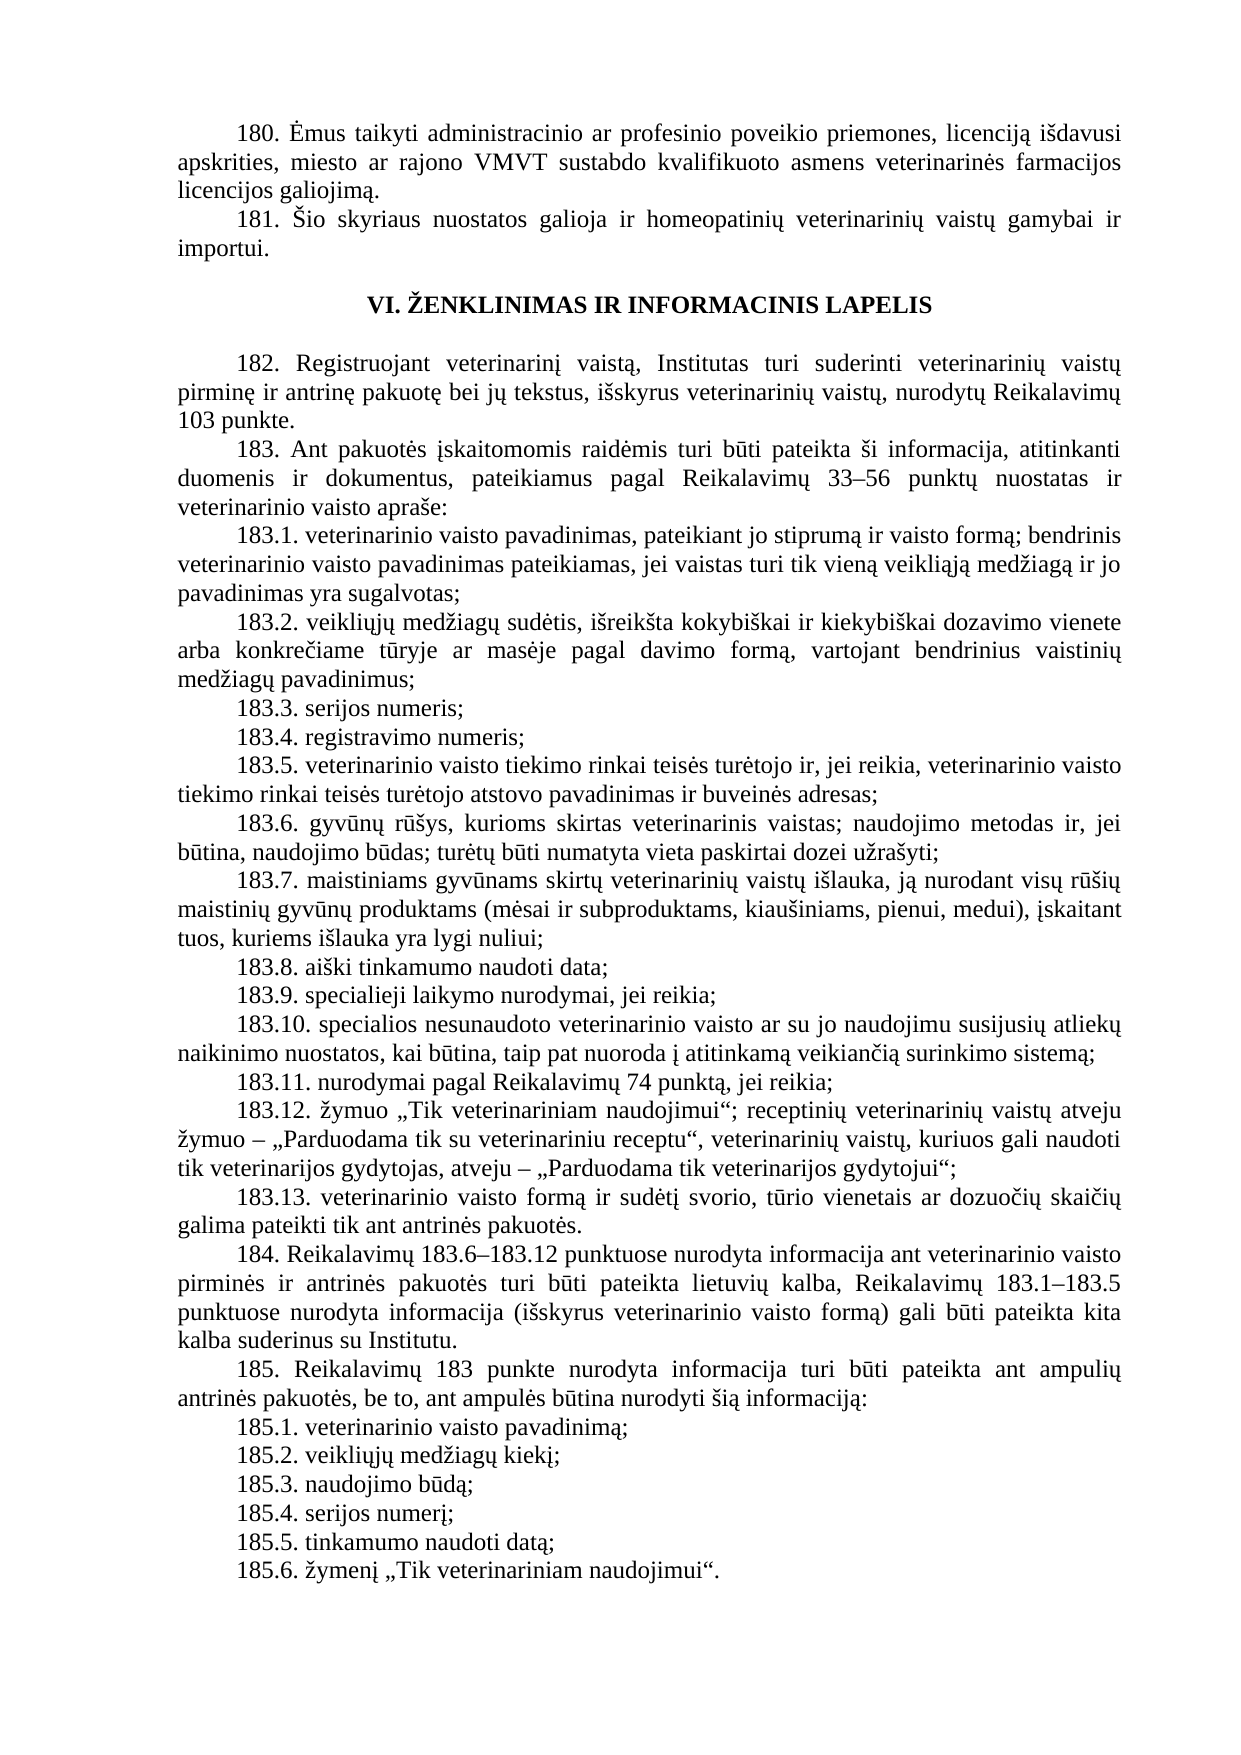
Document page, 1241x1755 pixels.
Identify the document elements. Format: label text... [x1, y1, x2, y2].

text 185.4. serijos numerį; [177, 1498, 1122, 1527]
text 183.8. aiški tinkamumo naudoti data; [177, 952, 1122, 981]
text 183.7. maistiniams gyvūnams skirtų veterinarinių vaistų išlauka, ją nurodant visų rūšių maistinių gyvūnų produktams (mėsai ir subproduktams, kiaušiniams, pienui, medui), įskaitant tuos, kuriems išlauka yra lygi nuliui; [177, 866, 1122, 952]
text 185.3. naudojimo būdą; [177, 1469, 1122, 1498]
text 181. Šio skyriaus nuostatos galioja ir homeopatinių veterinarinių vaistų gamybai ir importui. [177, 204, 1122, 262]
text 183.13. veterinarinio vaisto formą ir sudėtį svorio, tūrio vienetais ar dozuočių skaičių galima pateikti tik ant antrinės pakuotės. [177, 1182, 1122, 1239]
text 183.11. nurodymai pagal Reikalavimų 74 punktą, jei reikia; [177, 1067, 1122, 1096]
text 183.4. registravimo numeris; [177, 722, 1122, 751]
text 183. Ant pakuotės įskaitomomis raidėmis turi būti pateikta ši informacija, atitinkanti duomenis ir dokumentus, pateikiamus pagal Reikalavimų 33–56 punktų nuostatas ir veterinarinio vaisto apraše: [177, 434, 1122, 521]
text 185.1. veterinarinio vaisto pavadinimą; [177, 1412, 1122, 1441]
text 183.10. specialios nesunaudoto veterinarinio vaisto ar su jo naudojimu susijusių atliekų naikinimo nuostatos, kai būtina, taip pat nuoroda į atitinkamą veikiančią surinkimo sistemą; [177, 1009, 1122, 1067]
text 183.9. specialieji laikymo nurodymai, jei reikia; [177, 981, 1122, 1009]
text 183.6. gyvūnų rūšys, kurioms skirtas veterinarinis vaistas; naudojimo metodas ir, jei būtina, naudojimo būdas; turėtų būti numatyta vieta paskirtai dozei užrašyti; [177, 808, 1122, 866]
text 184. Reikalavimų 183.6–183.12 punktuose nurodyta informacija ant veterinarinio vaisto pirminės ir antrinės pakuotės turi būti pateikta lietuvių kalba, Reikalavimų 183.1–183.5 punktuose nurodyta informacija (išskyrus veterinarinio vaisto formą) gali būti pateikta kita kalba suderinus su Institutu. [177, 1239, 1122, 1354]
text 185.6. žymenį „Tik veterinariniam naudojimui“. [177, 1556, 1122, 1584]
text 185.2. veikliųjų medžiagų kiekį; [177, 1441, 1122, 1469]
text VI. ŽENKLINIMAS IR INFORMACINIS LAPELIS [177, 291, 1122, 319]
text 183.3. serijos numeris; [177, 693, 1122, 722]
text 183.5. veterinarinio vaisto tiekimo rinkai teisės turėtojo ir, jei reikia, veterinarinio vaisto tiekimo rinkai teisės turėtojo atstovo pavadinimas ir buveinės adresas; [177, 751, 1122, 808]
text 180. Ėmus taikyti administracinio ar profesinio poveikio priemones, licenciją išdavusi apskrities, miesto ar rajono VMVT sustabdo kvalifikuoto asmens veterinarinės farmacijos licencijos galiojimą. [177, 118, 1122, 204]
text 183.2. veikliųjų medžiagų sudėtis, išreikšta kokybiškai ir kiekybiškai dozavimo vienete arba konkrečiame tūryje ar masėje pagal davimo formą, vartojant bendrinius vaistinių medžiagų pavadinimus; [177, 607, 1122, 693]
text 183.1. veterinarinio vaisto pavadinimas, pateikiant jo stiprumą ir vaisto formą; bendrinis veterinarinio vaisto pavadinimas pateikiamas, jei vaistas turi tik vieną veikliąją medžiagą ir jo pavadinimas yra sugalvotas; [177, 521, 1122, 607]
text 185. Reikalavimų 183 punkte nurodyta informacija turi būti pateikta ant ampulių antrinės pakuotės, be to, ant ampulės būtina nurodyti šią informaciją: [177, 1354, 1122, 1412]
text 182. Registruojant veterinarinį vaistą, Institutas turi suderinti veterinarinių vaistų pirminę ir antrinę pakuotę bei jų tekstus, išskyrus veterinarinių vaistų, nurodytų Reikalavimų 103 punkte. [177, 348, 1122, 434]
text 185.5. tinkamumo naudoti datą; [177, 1527, 1122, 1556]
text 183.12. žymuo „Tik veterinariniam naudojimui“; receptinių veterinarinių vaistų atveju žymuo – „Parduodama tik su veterinariniu receptu“, veterinarinių vaistų, kuriuos gali naudoti tik veterinarijos gydytojas, atveju – „Parduodama tik veterinarijos gydytojui“; [177, 1096, 1122, 1182]
